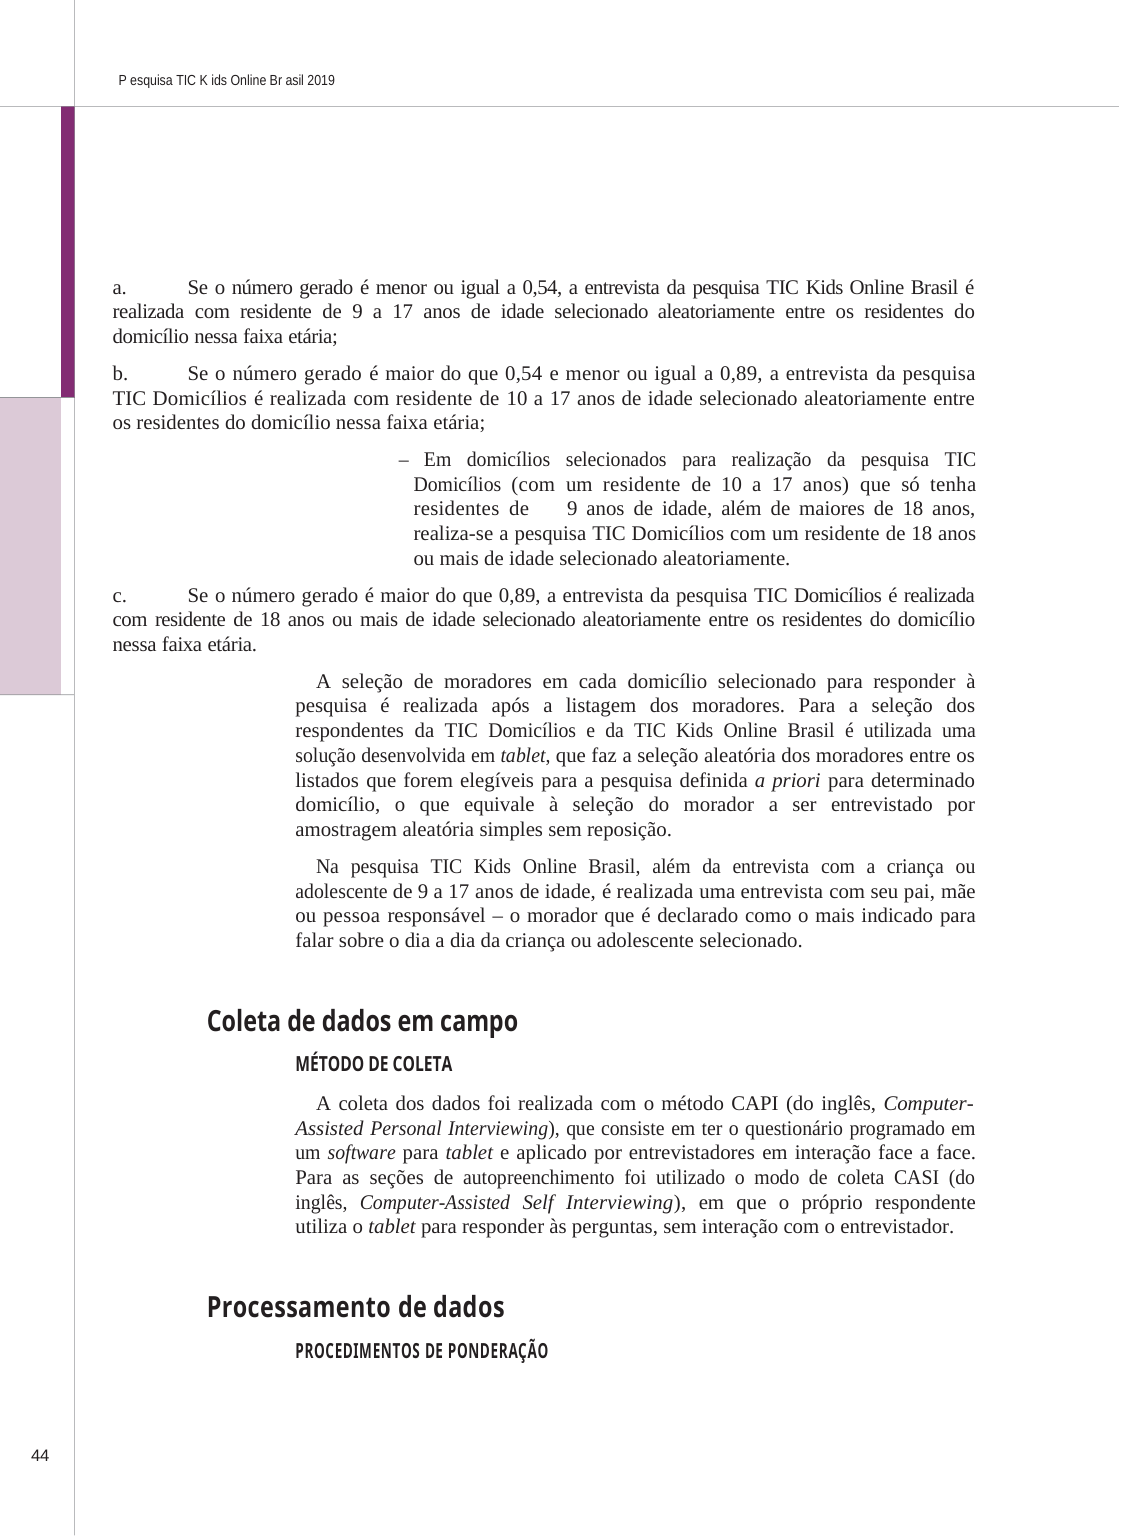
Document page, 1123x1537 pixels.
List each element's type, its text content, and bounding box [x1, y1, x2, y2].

list Se o número gerado é maior do que 0,89, a entrevista da pesquisa TIC Domicílios é realizada com residente de 18 anos ou mais de idade selecionado aleatoriamente entre os residentes do domicílio nessa faixa etária. [112, 583, 975, 656]
subtitle PROCEDIMENTOS DE PONDERAÇÃO [295, 1336, 987, 1364]
subtitle MÉTODO DE COLETA [295, 1049, 987, 1078]
subtitle Coleta de dados em campo [207, 1000, 987, 1040]
text Na pesquisa TIC Kids Online Brasil, além da entrevista com a criança ou adolescente de 9 a 17 anos de idade, é realizada uma entrevista com seu pai, mãe ou pessoa responsável – o morador que é declarado como o mais indicado para falar sobre o dia a dia da criança ou adolescente selecionado. [295, 854, 976, 952]
list Se o número gerado é menor ou igual a 0,54, a entrevista da pesquisa TIC Kids Online Brasil é realizada com residente de 9 a 17 anos de idade selecionado aleatoriamente entre os residentes do domicílio nessa faixa etária; [112, 275, 975, 348]
text – Em domicílios selecionados para realização da pesquisa TIC Domicílios (com um residente de 10 a 17 anos) que só tenha residentes de 9 anos de idade, além de maiores de 18 anos, realiza-se a pesquisa TIC Domicílios com um residente de 18 anos ou mais de idade selecionado aleatoriamente. [398, 447, 976, 570]
text A coleta dos dados foi realizada com o método CAPI (do inglês, Computer-Assisted Personal Interviewing), que consiste em ter o questionário programado em um software para tablet e aplicado por entrevistadores em interação face a face. Para as seções de autopreenchimento foi utilizado o modo de coleta CASI (do inglês, Computer-Assisted Self Interviewing), em que o próprio respondente utiliza o tablet para responder às perguntas, sem interação com o entrevistador. [295, 1091, 976, 1238]
list Se o número gerado é maior do que 0,54 e menor ou igual a 0,89, a entrevista da pesquisa TIC Domicílios é realizada com residente de 10 a 17 anos de idade selecionado aleatoriamente entre os residentes do domicílio nessa faixa etária; [112, 361, 976, 434]
text A seleção de moradores em cada domicílio selecionado para responder à pesquisa é realizada após a listagem dos moradores. Para a seleção dos respondentes da TIC Domicílios e da TIC Kids Online Brasil é utilizada uma solução desenvolvida em tablet, que faz a seleção aleatória dos moradores entre os listados que forem elegíveis para a pesquisa definida a priori para determinado domicílio, o que equivale à seleção do morador a ser entrevistado por amostragem aleatória simples sem reposição. [295, 669, 976, 841]
subtitle Processamento de dados [207, 1287, 987, 1326]
